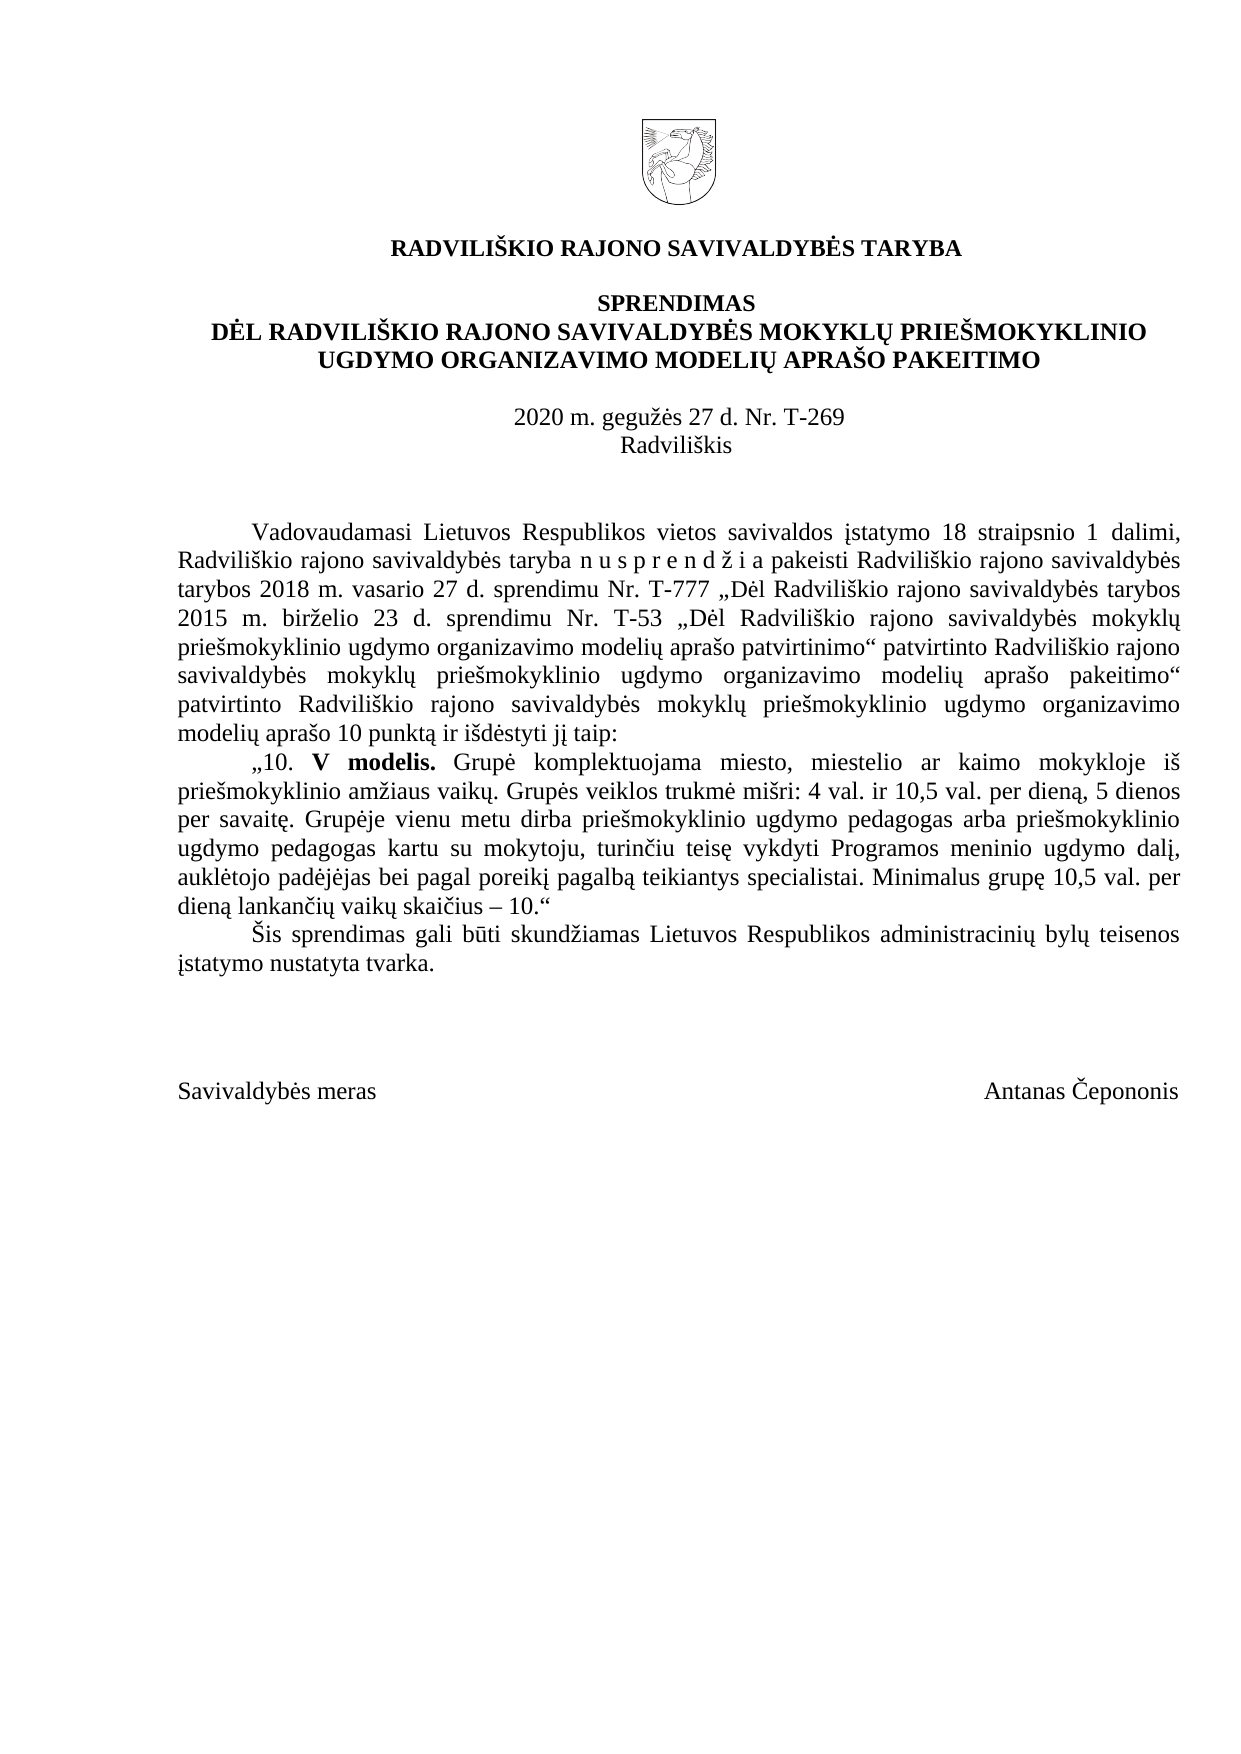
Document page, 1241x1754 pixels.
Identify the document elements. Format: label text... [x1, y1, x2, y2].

text Radviliškis [177, 431, 1181, 459]
text 2020 m. gegužės 27 d. Nr. T-269 [177, 402, 1181, 431]
text SPRENDIMAS [177, 289, 1181, 317]
text DĖL RADVILIŠKIO RAJONO SAVIVALDYBĖS MOKYKLŲ PRIEŠMOKYKLINIO UGDYMO ORGANIZAVIMO MODELIŲ APRAŠO PAKEITIMO [177, 317, 1181, 374]
text Vadovaudamasi Lietuvos Respublikos vietos savivaldos įstatymo 18 straipsnio 1 dalimi, Radviliškio rajono savivaldybės taryba nusprendžia pakeisti Radviliškio rajono savivaldybės tarybos 2018 m. vasario 27 d. sprendimu Nr. T-777 „Dėl Radviliškio rajono savivaldybės tarybos 2015 m. birželio 23 d. sprendimu Nr. T-53 „Dėl Radviliškio rajono savivaldybės mokyklų priešmokyklinio ugdymo organizavimo modelių aprašo patvirtinimo“ patvirtinto Radviliškio rajono savivaldybės mokyklų priešmokyklinio ugdymo organizavimo modelių aprašo pakeitimo“ patvirtinto Radviliškio rajono savivaldybės mokyklų priešmokyklinio ugdymo organizavimo modelių aprašo 10 punktą ir išdėstyti jį taip: [177, 517, 1181, 747]
text RADVILIŠKIO RAJONO SAVIVALDYBĖS TARYBA [177, 234, 1181, 261]
text „10. V modelis. Grupė komplektuojama miesto, miestelio ar kaimo mokykloje iš priešmokyklinio amžiaus vaikų. Grupės veiklos trukmė mišri: 4 val. ir 10,5 val. per dieną, 5 dienos per savaitę. Grupėje vienu metu dirba priešmokyklinio ugdymo pedagogas arba priešmokyklinio ugdymo pedagogas kartu su mokytoju, turinčiu teisę vykdyti Programos meninio ugdymo dalį, auklėtojo padėjėjas bei pagal poreikį pagalbą teikiantys specialistai. Minimalus grupę 10,5 val. per dieną lankančių vaikų skaičius – 10.“ [177, 747, 1181, 919]
text Savivaldybės meras Antanas Čepononis [177, 1076, 1181, 1105]
text Šis sprendimas gali būti skundžiamas Lietuvos Respublikos administracinių bylų teisenos įstatymo nustatyta tvarka. [177, 919, 1181, 977]
